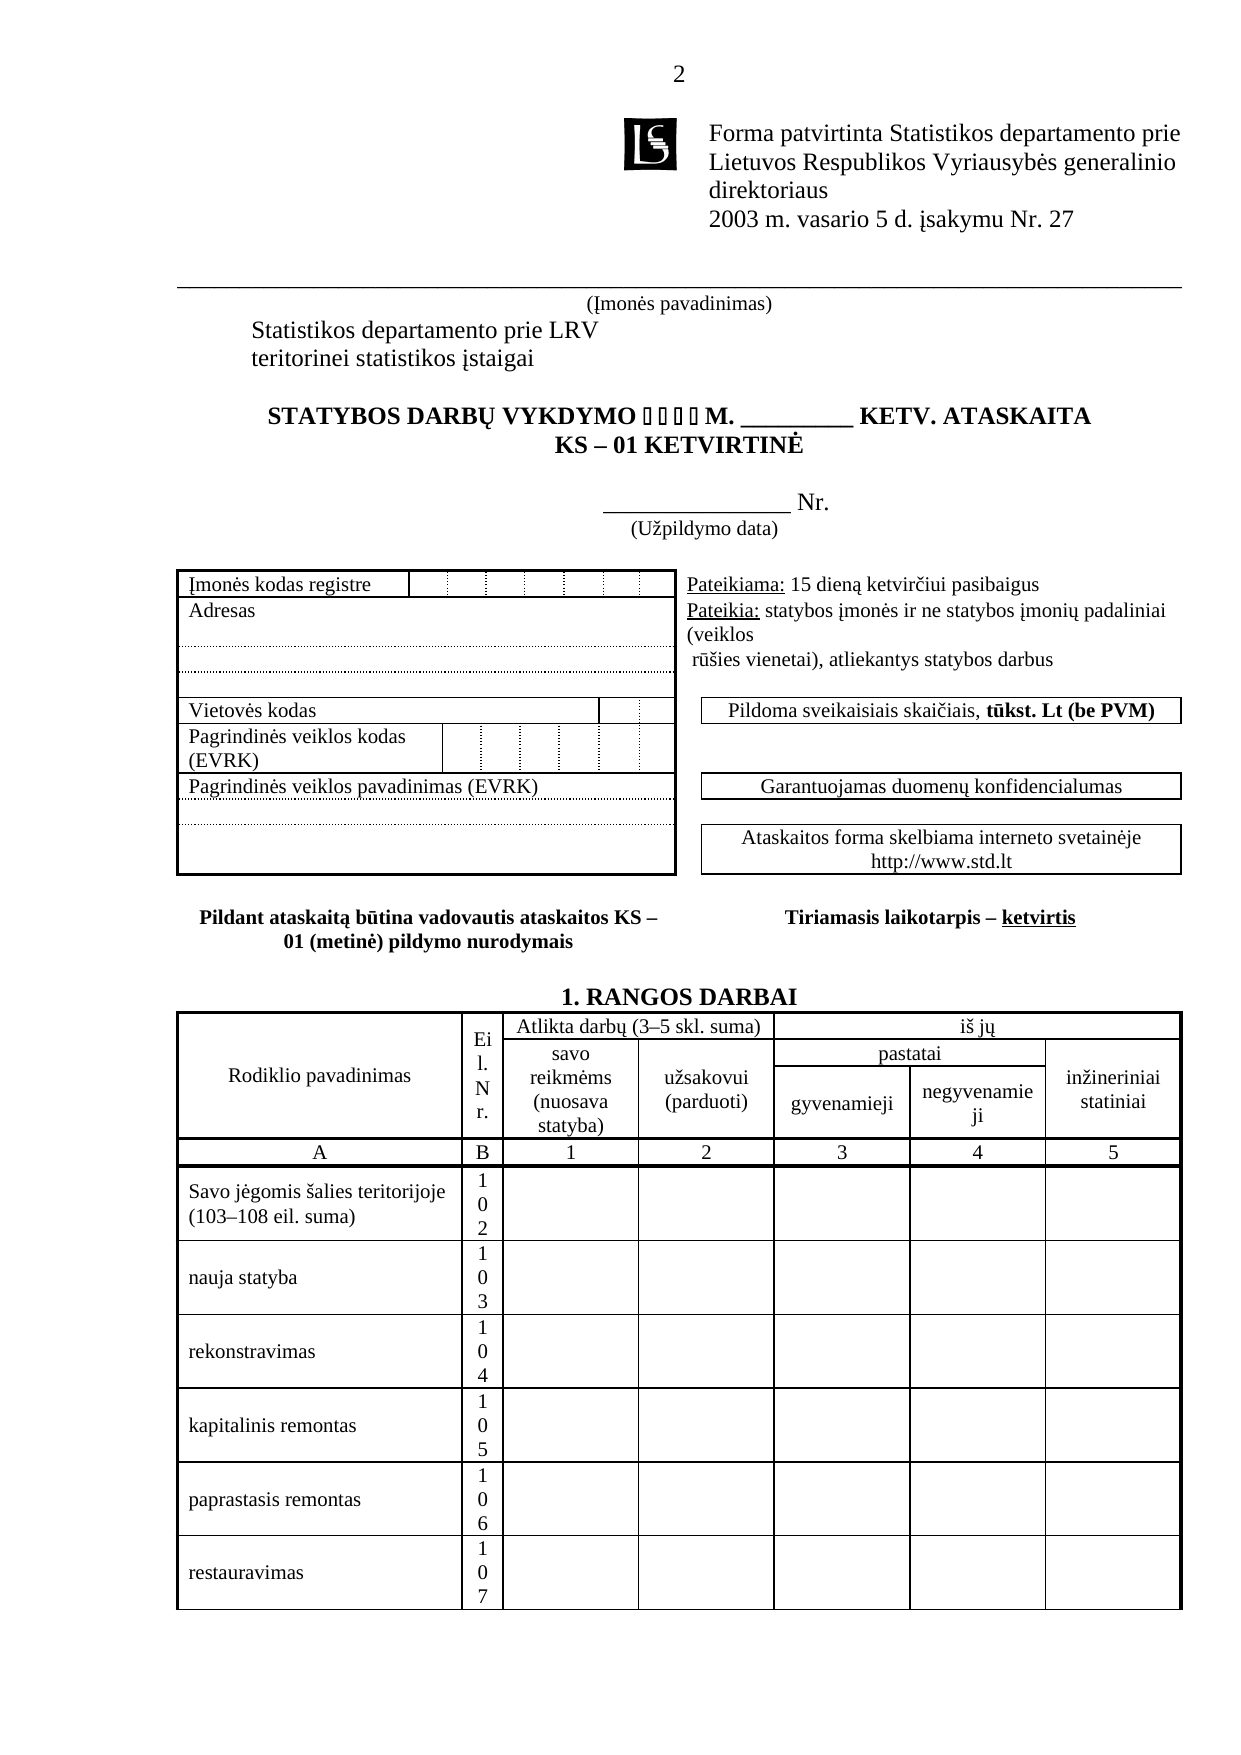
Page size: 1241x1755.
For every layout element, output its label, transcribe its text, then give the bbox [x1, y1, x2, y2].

table_cell B [463, 1140, 502, 1164]
table_header iš jų [775, 1014, 1179, 1038]
table_cell [639, 724, 674, 772]
table_cell [775, 1241, 909, 1313]
table_cell [775, 1315, 909, 1387]
table_cell Savo jėgomis šalies teritorijoje (103–108 eil. suma) [179, 1168, 461, 1240]
table_header Pildant ataskaitą būtina vadovautis ataskaitos KS – 01 (metinė) pildymo nurodymais [177, 905, 679, 953]
table_cell pastatai [775, 1040, 1045, 1065]
table_cell [911, 1536, 1045, 1608]
table_cell [1046, 1315, 1179, 1387]
table_cell negyvenamieji [911, 1067, 1045, 1137]
table_cell rūšies vienetai), atliekantys statybos darbus [677, 646, 1181, 671]
table_cell Pateikia: statybos įmonės ir ne statybos įmonių padaliniai (veiklos [677, 596, 1181, 646]
table_cell [179, 646, 674, 671]
table_cell [504, 1389, 638, 1461]
text direktoriaus [177, 176, 1187, 204]
table_cell [911, 1241, 1045, 1313]
text KS – 01 ketvirtinė [177, 430, 1181, 458]
table_cell [911, 1315, 1045, 1387]
table_cell Adresas [179, 598, 674, 646]
table_header [410, 572, 447, 596]
table_cell [677, 671, 1181, 697]
table_cell Pagrindinės veiklos pavadinimas (EVRK) [179, 774, 674, 798]
table_cell inžineriniai statiniai [1046, 1040, 1179, 1137]
table_cell [775, 1536, 909, 1608]
text (Užpildymo data) [177, 516, 1181, 540]
table_cell [911, 1389, 1045, 1461]
table_cell [504, 1463, 638, 1535]
table_header [525, 572, 564, 596]
table_cell [639, 1463, 773, 1535]
table_cell [504, 1536, 638, 1608]
table_cell [775, 1463, 909, 1535]
table_cell 105 [463, 1389, 502, 1461]
table_header [604, 572, 639, 596]
table_cell [504, 1315, 638, 1387]
table_cell [520, 724, 559, 772]
table_cell savo reikmėms (nuosava statyba) [504, 1040, 638, 1137]
table_header Pateikiama: 15 dieną ketvirčiui pasibaigus [677, 569, 1181, 596]
table_cell [559, 724, 599, 772]
table_cell [677, 697, 701, 722]
table_cell [599, 724, 639, 772]
table_cell rekonstravimas [179, 1315, 461, 1387]
table_cell [677, 772, 701, 798]
table_header [486, 572, 524, 596]
table_cell Vietovės kodas [179, 698, 598, 722]
table_header Rodiklio pavadinimas [179, 1014, 461, 1137]
table_cell [639, 1315, 773, 1387]
table_cell Pagrindinės veiklos kodas (EVRK) [179, 724, 442, 772]
text _______________ Nr. [177, 487, 1181, 516]
table_cell [443, 724, 481, 772]
table_cell [639, 1168, 773, 1240]
table_cell [481, 724, 520, 772]
table_cell restauravimas [179, 1536, 461, 1608]
table_cell [600, 698, 639, 722]
table_cell 107 [463, 1536, 502, 1608]
table_cell [677, 824, 701, 873]
table_cell 103 [463, 1241, 502, 1313]
text Statistikos departamento prie LRV [177, 315, 1181, 343]
text Forma patvirtinta Statistikos departamento prie [678, 118, 1187, 147]
table_cell kapitalinis remontas [179, 1389, 461, 1461]
text statybos darbų vykdymo     m. _________ ketv. ataskaita [177, 401, 1181, 430]
table_header [564, 572, 603, 596]
table_cell paprastasis remontas [179, 1463, 461, 1535]
table_cell [1046, 1389, 1179, 1461]
table_cell [1046, 1536, 1179, 1608]
table_cell užsakovui (parduoti) [639, 1040, 773, 1137]
table_cell gyvenamieji [775, 1067, 909, 1137]
table_cell nauja statyba [179, 1241, 461, 1313]
text 2003 m. vasario 5 d. įsakymu Nr. 27 [177, 204, 1187, 233]
table_header Tiriamasis laikotarpis – ketvirtis [679, 905, 1181, 953]
text Lietuvos Respublikos Vyriausybės generalinio [177, 147, 1187, 176]
table_header Įmonės kodas registre [179, 572, 408, 596]
table_cell Garantuojamas duomenų konfidencialumas [702, 774, 1180, 798]
text teritorinei statistikos įstaigai [177, 343, 1181, 372]
table_cell 2 [639, 1140, 773, 1164]
table_header [447, 572, 486, 596]
table_cell [504, 1168, 638, 1240]
text [177, 118, 624, 147]
table_cell 1 [504, 1140, 638, 1164]
table_cell [677, 798, 702, 823]
table_header Eil. Nr. [463, 1014, 502, 1137]
table_cell [911, 1463, 1045, 1535]
table_cell [911, 1168, 1045, 1240]
table_cell [179, 824, 674, 873]
table_cell 102 [463, 1168, 502, 1240]
table_cell [179, 671, 674, 697]
table_cell Pildoma sveikaisiais skaičiais, tūkst. Lt (be PVM) [702, 698, 1180, 722]
table_cell 3 [775, 1140, 909, 1164]
table_cell [179, 798, 674, 823]
table_header [639, 572, 674, 596]
table_cell [504, 1241, 638, 1313]
table_cell [639, 1536, 773, 1608]
table_cell Ataskaitos forma skelbiama interneto svetainėje http://www.std.lt [702, 825, 1180, 873]
table_cell [1046, 1241, 1179, 1313]
table_cell [775, 1168, 909, 1240]
table_cell A [179, 1140, 461, 1164]
table_cell [639, 1389, 773, 1461]
table_cell 104 [463, 1315, 502, 1387]
text (Įmonės pavadinimas) [177, 291, 1181, 315]
table_cell 4 [911, 1140, 1045, 1164]
table_cell [775, 1389, 909, 1461]
table_cell 5 [1046, 1140, 1179, 1164]
table_cell [1046, 1463, 1179, 1535]
table_cell [677, 723, 1181, 772]
text 1. rangos darbai [177, 982, 1181, 1011]
table_cell 106 [463, 1463, 502, 1535]
table_cell [1046, 1168, 1179, 1240]
table_cell [702, 800, 1181, 823]
table_cell [639, 1241, 773, 1313]
table_header Atlikta darbų (3–5 skl. suma) [504, 1014, 773, 1038]
table_cell [639, 698, 674, 722]
